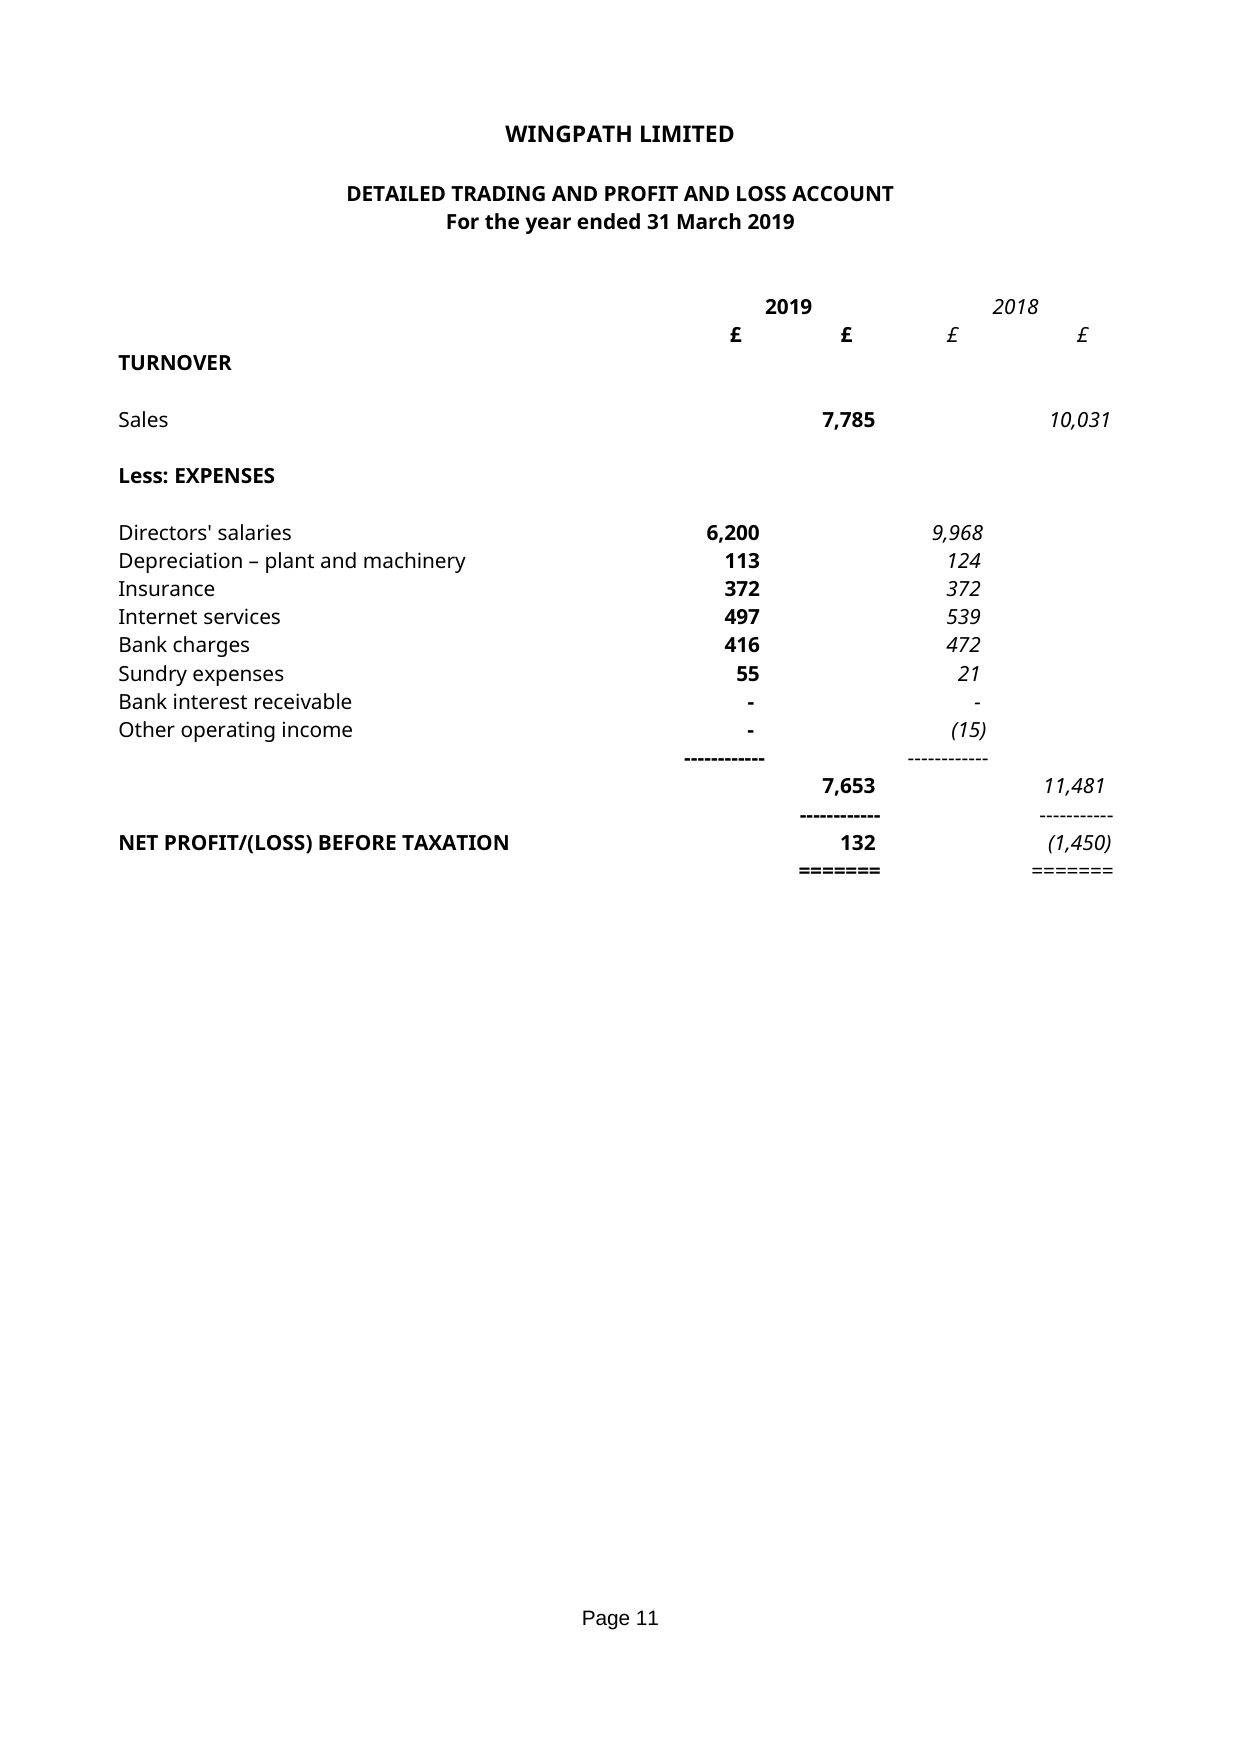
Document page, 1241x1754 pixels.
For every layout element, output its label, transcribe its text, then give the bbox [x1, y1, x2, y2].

text ------------ ----------- [118, 800, 1122, 828]
text Depreciation – plant and machinery 113 124 [118, 546, 1122, 574]
text NET PROFIT/(LOSS) BEFORE TAXATION 132 (1,450) [118, 828, 1122, 856]
text Insurance 372 372 [118, 574, 1122, 602]
text ======= ======= [118, 856, 1122, 884]
text Less: EXPENSES [118, 461, 1122, 489]
text TURNOVER [118, 348, 1122, 376]
text ------------ ------------ [118, 743, 1122, 772]
text £ £ £ £ [118, 320, 1122, 348]
text DETAILED TRADING AND PROFIT AND LOSS ACCOUNT [118, 179, 1122, 207]
text Sales 7,785 10,031 [118, 405, 1122, 433]
text Other operating income - (15) [118, 715, 1122, 743]
text 7,653 11,481 [118, 772, 1122, 800]
text Sundry expenses 55 21 [118, 659, 1122, 687]
text Directors' salaries 6,200 9,968 [118, 518, 1122, 546]
text For the year ended 31 March 2019 [118, 207, 1122, 235]
text 2019 2018 [118, 292, 1122, 320]
text Bank charges 416 472 [118, 631, 1122, 659]
text Bank interest receivable - - [118, 687, 1122, 715]
text Internet services 497 539 [118, 602, 1122, 631]
